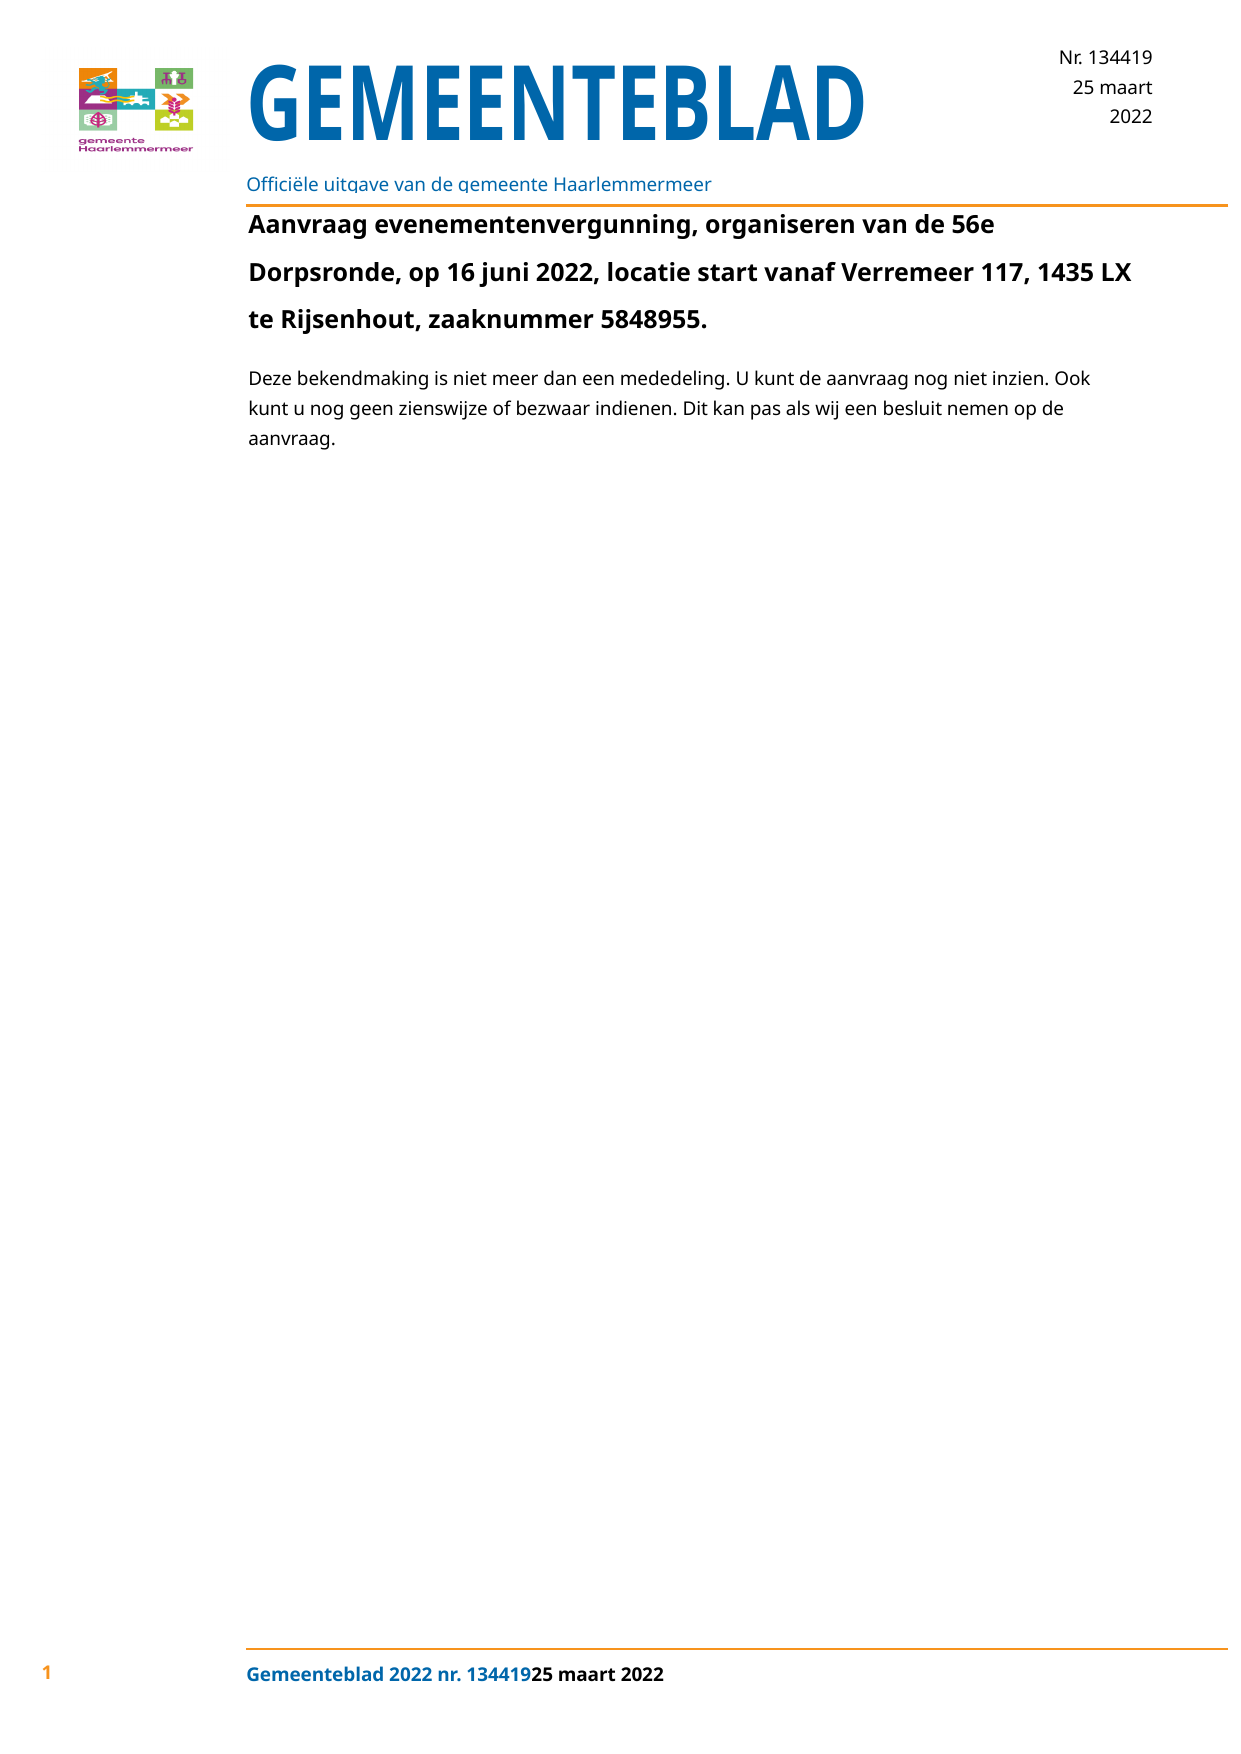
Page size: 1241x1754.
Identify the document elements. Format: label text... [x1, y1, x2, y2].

text Deze bekendmaking is niet meer dan een mededeling. U kunt de aanvraag nog niet inzien. Ook kunt u nog geen zienswijze of bezwaar indienen. Dit kan pas als wij een besluit nemen op de aanvraag. [248, 366, 1152, 450]
picture [41, 47, 231, 172]
text Aanvraag evenementenvergunning, organiseren van de 56e Dorpsronde, op 16 juni 2022, locatie start vanaf Verremeer 117, 1435 LX te Rijsenhout, zaaknummer 5848955. [248, 207, 1152, 336]
